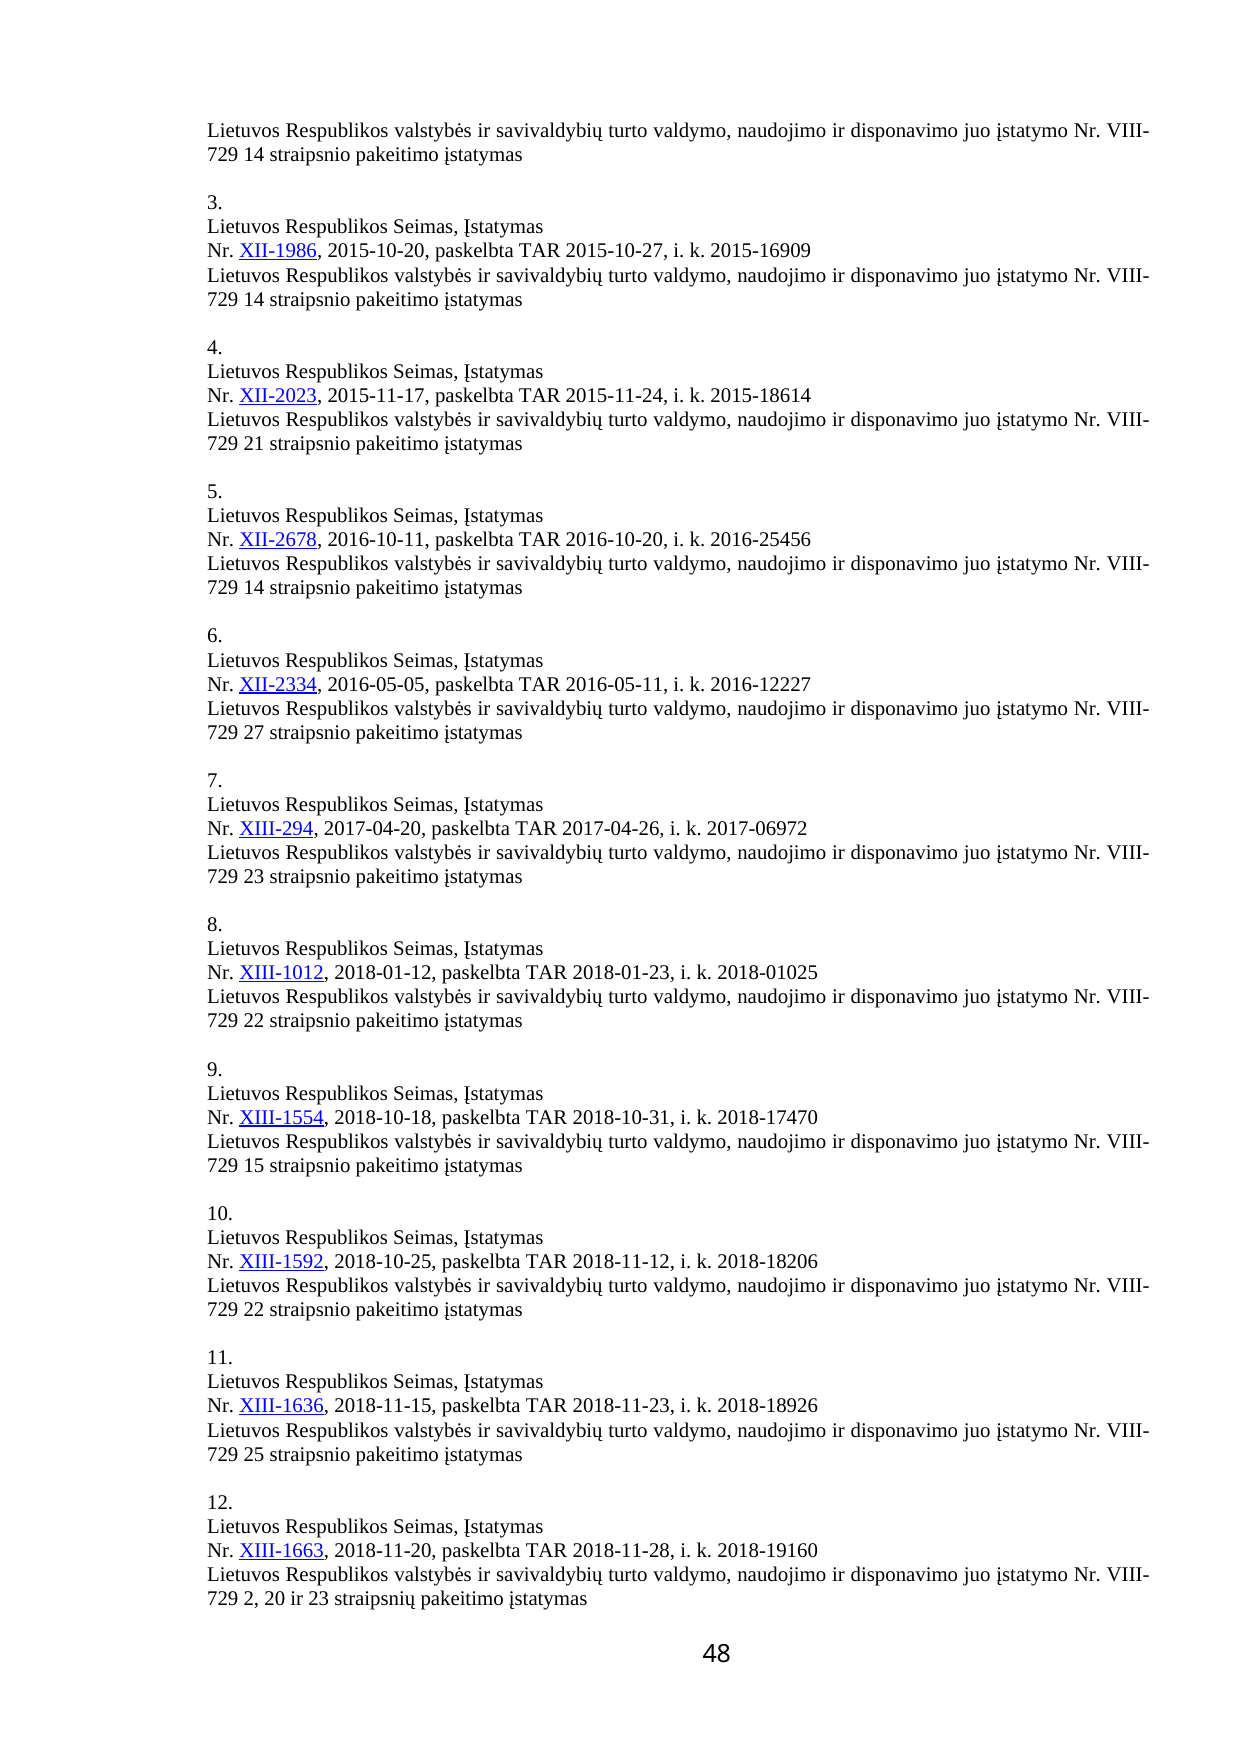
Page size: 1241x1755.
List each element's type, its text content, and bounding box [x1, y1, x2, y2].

text Lietuvos Respublikos Seimas, Įstatymas [207, 1225, 1152, 1249]
text Lietuvos Respublikos valstybės ir savivaldybių turto valdymo, naudojimo ir disponavimo juo įstatymo Nr. VIII-729 14 straipsnio pakeitimo įstatymas [207, 118, 1152, 166]
text Nr. XIII-1012, 2018-01-12, paskelbta TAR 2018-01-23, i. k. 2018-01025 [207, 960, 1152, 984]
text 7. [207, 768, 1152, 792]
text Lietuvos Respublikos valstybės ir savivaldybių turto valdymo, naudojimo ir disponavimo juo įstatymo Nr. VIII-729 15 straipsnio pakeitimo įstatymas [207, 1129, 1152, 1177]
text Lietuvos Respublikos valstybės ir savivaldybių turto valdymo, naudojimo ir disponavimo juo įstatymo Nr. VIII-729 14 straipsnio pakeitimo įstatymas [207, 551, 1152, 599]
text Nr. XIII-1592, 2018-10-25, paskelbta TAR 2018-11-12, i. k. 2018-18206 [207, 1249, 1152, 1273]
text Lietuvos Respublikos valstybės ir savivaldybių turto valdymo, naudojimo ir disponavimo juo įstatymo Nr. VIII-729 27 straipsnio pakeitimo įstatymas [207, 696, 1152, 744]
text Nr. XIII-1663, 2018-11-20, paskelbta TAR 2018-11-28, i. k. 2018-19160 [207, 1538, 1152, 1562]
text 12. [207, 1490, 1152, 1514]
text Lietuvos Respublikos Seimas, Įstatymas [207, 936, 1152, 960]
text Nr. XIII-294, 2017-04-20, paskelbta TAR 2017-04-26, i. k. 2017-06972 [207, 816, 1152, 840]
text Lietuvos Respublikos Seimas, Įstatymas [207, 214, 1152, 238]
text Lietuvos Respublikos Seimas, Įstatymas [207, 1081, 1152, 1105]
text Lietuvos Respublikos valstybės ir savivaldybių turto valdymo, naudojimo ir disponavimo juo įstatymo Nr. VIII-729 22 straipsnio pakeitimo įstatymas [207, 1273, 1152, 1321]
text 4. [207, 335, 1152, 359]
text Nr. XII-1986, 2015-10-20, paskelbta TAR 2015-10-27, i. k. 2015-16909 [207, 238, 1152, 262]
text 5. [207, 479, 1152, 503]
text Lietuvos Respublikos Seimas, Įstatymas [207, 503, 1152, 527]
text 3. [207, 190, 1152, 214]
text Lietuvos Respublikos valstybės ir savivaldybių turto valdymo, naudojimo ir disponavimo juo įstatymo Nr. VIII-729 22 straipsnio pakeitimo įstatymas [207, 984, 1152, 1032]
text 8. [207, 912, 1152, 936]
text Lietuvos Respublikos Seimas, Įstatymas [207, 359, 1152, 383]
text Nr. XII-2023, 2015-11-17, paskelbta TAR 2015-11-24, i. k. 2015-18614 [207, 383, 1152, 407]
text Lietuvos Respublikos Seimas, Įstatymas [207, 1514, 1152, 1538]
text 10. [207, 1201, 1152, 1225]
text Nr. XII-2678, 2016-10-11, paskelbta TAR 2016-10-20, i. k. 2016-25456 [207, 527, 1152, 551]
text 9. [207, 1057, 1152, 1081]
text Lietuvos Respublikos Seimas, Įstatymas [207, 792, 1152, 816]
text 6. [207, 623, 1152, 647]
text Lietuvos Respublikos valstybės ir savivaldybių turto valdymo, naudojimo ir disponavimo juo įstatymo Nr. VIII-729 25 straipsnio pakeitimo įstatymas [207, 1417, 1152, 1466]
text Nr. XIII-1636, 2018-11-15, paskelbta TAR 2018-11-23, i. k. 2018-18926 [207, 1393, 1152, 1417]
text Lietuvos Respublikos valstybės ir savivaldybių turto valdymo, naudojimo ir disponavimo juo įstatymo Nr. VIII-729 21 straipsnio pakeitimo įstatymas [207, 407, 1152, 455]
text Lietuvos Respublikos valstybės ir savivaldybių turto valdymo, naudojimo ir disponavimo juo įstatymo Nr. VIII-729 23 straipsnio pakeitimo įstatymas [207, 840, 1152, 888]
text Nr. XIII-1554, 2018-10-18, paskelbta TAR 2018-10-31, i. k. 2018-17470 [207, 1105, 1152, 1129]
text 11. [207, 1345, 1152, 1369]
text Lietuvos Respublikos valstybės ir savivaldybių turto valdymo, naudojimo ir disponavimo juo įstatymo Nr. VIII-729 2, 20 ir 23 straipsnių pakeitimo įstatymas [207, 1562, 1152, 1610]
text Lietuvos Respublikos Seimas, Įstatymas [207, 647, 1152, 672]
text Lietuvos Respublikos Seimas, Įstatymas [207, 1369, 1152, 1393]
text Lietuvos Respublikos valstybės ir savivaldybių turto valdymo, naudojimo ir disponavimo juo įstatymo Nr. VIII-729 14 straipsnio pakeitimo įstatymas [207, 262, 1152, 311]
text Nr. XII-2334, 2016-05-05, paskelbta TAR 2016-05-11, i. k. 2016-12227 [207, 672, 1152, 696]
